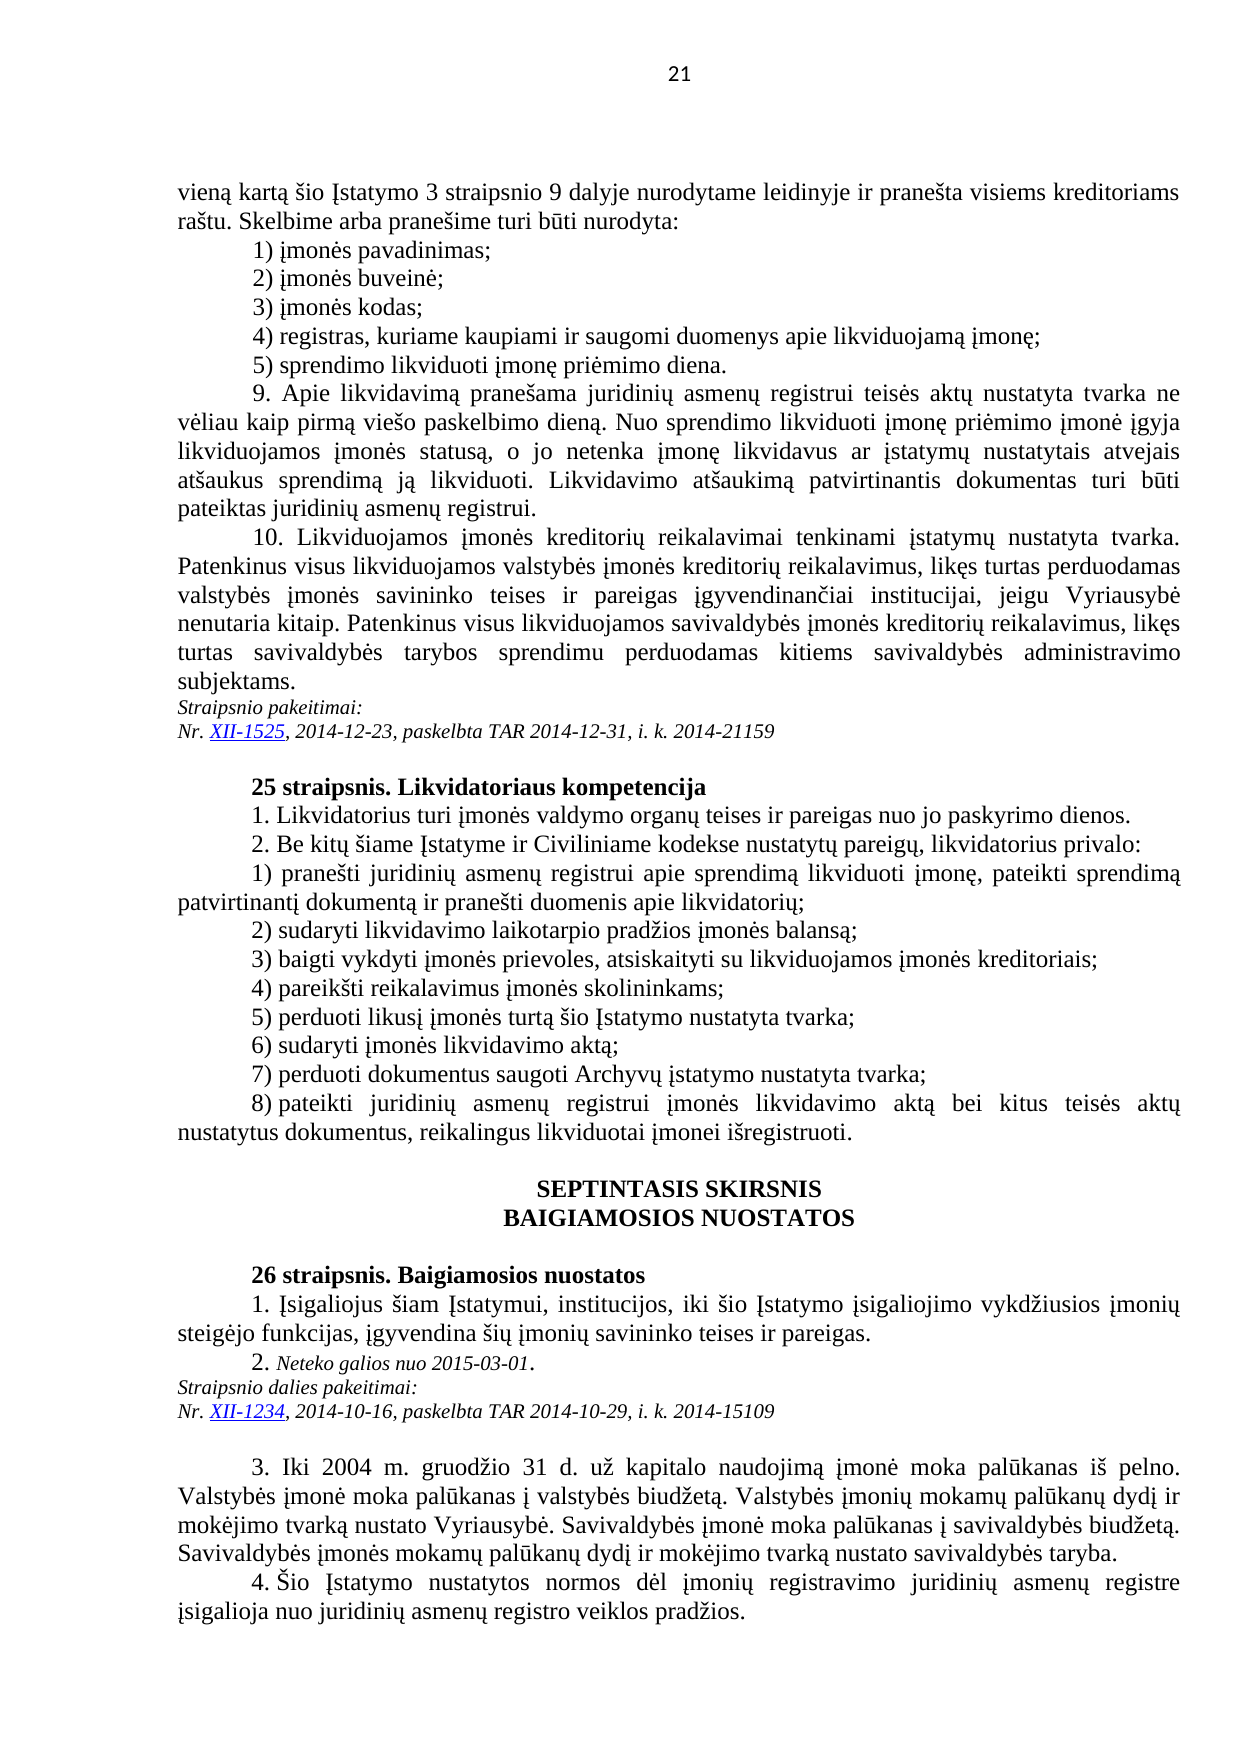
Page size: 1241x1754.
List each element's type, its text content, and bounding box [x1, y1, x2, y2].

text 1. Likvidatorius turi įmonės valdymo organų teises ir pareigas nuo jo paskyrimo dienos. [177, 800, 1181, 829]
text 10. Likviduojamos įmonės kreditorių reikalavimai tenkinami įstatymų nustatyta tvarka. Patenkinus visus likviduojamos valstybės įmonės kreditorių reikalavimus, likęs turtas perduodamas valstybės įmonės savininko teises ir pareigas įgyvendinančiai institucijai, jeigu Vyriausybė nenutaria kitaip. Patenkinus visus likviduojamos savivaldybės įmonės kreditorių reikalavimus, likęs turtas savivaldybės tarybos sprendimu perduodamas kitiems savivaldybės administravimo subjektams. [177, 522, 1181, 695]
text Straipsnio dalies pakeitimai: [177, 1375, 1181, 1399]
text vieną kartą šio Įstatymo 3 straipsnio 9 dalyje nurodytame leidinyje ir pranešta visiems kreditoriams raštu. Skelbime arba pranešime turi būti nurodyta: [177, 177, 1181, 235]
text 1) įmonės pavadinimas; [177, 235, 1181, 263]
text 4. Šio Įstatymo nustatytos normos dėl įmonių registravimo juridinių asmenų registre įsigalioja nuo juridinių asmenų registro veiklos pradžios. [177, 1567, 1181, 1625]
text 1. Įsigaliojus šiam Įstatymui, institucijos, iki šio Įstatymo įsigaliojimo vykdžiusios įmonių steigėjo funkcijas, įgyvendina šių įmonių savininko teises ir pareigas. [177, 1289, 1181, 1347]
text BAIGIAMOSIOS NUOSTATOS [177, 1203, 1181, 1232]
text 3) baigti vykdyti įmonės prievoles, atsiskaityti su likviduojamos įmonės kreditoriais; [177, 944, 1181, 973]
text 25 straipsnis. Likvidatoriaus kompetencija [177, 772, 1181, 800]
text 2) įmonės buveinė; [177, 263, 1181, 292]
text Straipsnio pakeitimai: [177, 695, 1181, 719]
text 6) sudaryti įmonės likvidavimo aktą; [177, 1030, 1181, 1059]
text 26 straipsnis. Baigiamosios nuostatos [177, 1260, 1181, 1289]
text Nr. XII-1525, 2014-12-23, paskelbta TAR 2014-12-31, i. k. 2014-21159 [177, 719, 1181, 743]
text 2) sudaryti likvidavimo laikotarpio pradžios įmonės balansą; [177, 915, 1181, 944]
text 1) pranešti juridinių asmenų registrui apie sprendimą likviduoti įmonę, pateikti sprendimą patvirtinantį dokumentą ir pranešti duomenis apie likvidatorių; [177, 858, 1181, 915]
text 2. Be kitų šiame Įstatyme ir Civiliniame kodekse nustatytų pareigų, likvidatorius privalo: [177, 829, 1181, 858]
text 9. Apie likvidavimą pranešama juridinių asmenų registrui teisės aktų nustatyta tvarka ne vėliau kaip pirmą viešo paskelbimo dieną. Nuo sprendimo likviduoti įmonę priėmimo įmonė įgyja likviduojamos įmonės statusą, o jo netenka įmonę likvidavus ar įstatymų nustatytais atvejais atšaukus sprendimą ją likviduoti. Likvidavimo atšaukimą patvirtinantis dokumentas turi būti pateiktas juridinių asmenų registrui. [177, 378, 1181, 522]
text Nr. XII-1234, 2014-10-16, paskelbta TAR 2014-10-29, i. k. 2014-15109 [177, 1399, 1181, 1423]
text 3. Iki 2004 m. gruodžio 31 d. už kapitalo naudojimą įmonė moka palūkanas iš pelno. Valstybės įmonė moka palūkanas į valstybės biudžetą. Valstybės įmonių mokamų palūkanų dydį ir mokėjimo tvarką nustato Vyriausybė. Savivaldybės įmonė moka palūkanas į savivaldybės biudžetą. Savivaldybės įmonės mokamų palūkanų dydį ir mokėjimo tvarką nustato savivaldybės taryba. [177, 1452, 1181, 1567]
text 5) sprendimo likviduoti įmonę priėmimo diena. [177, 350, 1181, 378]
text Septintasis skirsnis [177, 1174, 1181, 1203]
text 3) įmonės kodas; [177, 292, 1181, 321]
text 5) perduoti likusį įmonės turtą šio Įstatymo nustatyta tvarka; [177, 1002, 1181, 1030]
text 2. Neteko galios nuo 2015-03-01. [177, 1347, 1181, 1375]
text 7) perduoti dokumentus saugoti Archyvų įstatymo nustatyta tvarka; [177, 1059, 1181, 1088]
text 4) pareikšti reikalavimus įmonės skolininkams; [177, 973, 1181, 1002]
text 4) registras, kuriame kaupiami ir saugomi duomenys apie likviduojamą įmonę; [177, 321, 1181, 350]
text 8) pateikti juridinių asmenų registrui įmonės likvidavimo aktą bei kitus teisės aktų nustatytus dokumentus, reikalingus likviduotai įmonei išregistruoti. [177, 1088, 1181, 1145]
